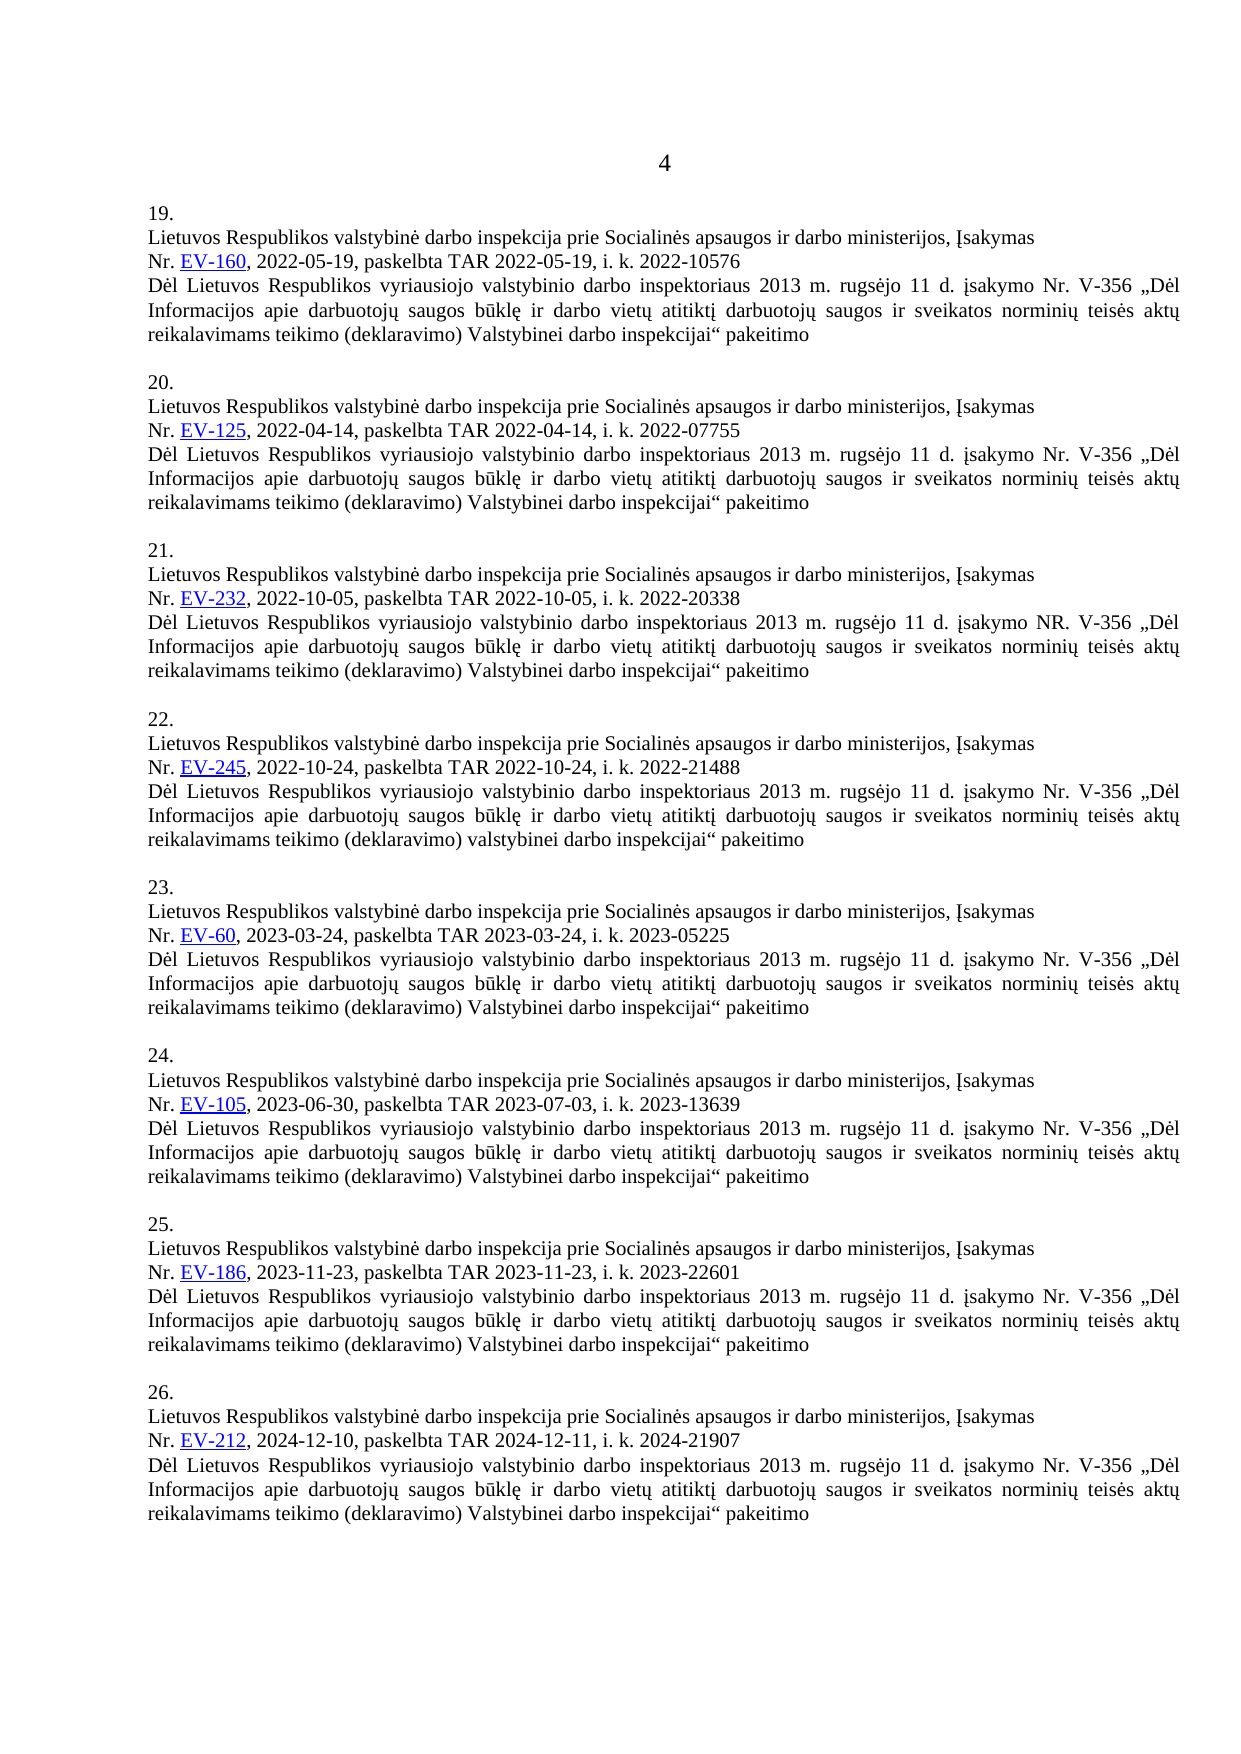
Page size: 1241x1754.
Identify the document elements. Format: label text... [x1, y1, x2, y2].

text Dėl Lietuvos Respublikos vyriausiojo valstybinio darbo inspektoriaus 2013 m. rugsėjo 11 d. įsakymo Nr. V-356 „Dėl Informacijos apie darbuotojų saugos būklę ir darbo vietų atitiktį darbuotojų saugos ir sveikatos norminių teisės aktų reikalavimams teikimo (deklaravimo) Valstybinei darbo inspekcijai“ pakeitimo [148, 273, 1181, 346]
text Lietuvos Respublikos valstybinė darbo inspekcija prie Socialinės apsaugos ir darbo ministerijos, Įsakymas [148, 731, 1181, 755]
text 20. [148, 370, 1181, 394]
text Lietuvos Respublikos valstybinė darbo inspekcija prie Socialinės apsaugos ir darbo ministerijos, Įsakymas [148, 899, 1181, 923]
text 21. [148, 538, 1181, 562]
text Lietuvos Respublikos valstybinė darbo inspekcija prie Socialinės apsaugos ir darbo ministerijos, Įsakymas [148, 1067, 1181, 1092]
text Dėl Lietuvos Respublikos vyriausiojo valstybinio darbo inspektoriaus 2013 m. rugsėjo 11 d. įsakymo NR. V-356 „Dėl Informacijos apie darbuotojų saugos būklę ir darbo vietų atitiktį darbuotojų saugos ir sveikatos norminių teisės aktų reikalavimams teikimo (deklaravimo) Valstybinei darbo inspekcijai“ pakeitimo [148, 610, 1181, 682]
text Dėl Lietuvos Respublikos vyriausiojo valstybinio darbo inspektoriaus 2013 m. rugsėjo 11 d. įsakymo Nr. V-356 „Dėl Informacijos apie darbuotojų saugos būklę ir darbo vietų atitiktį darbuotojų saugos ir sveikatos norminių teisės aktų reikalavimams teikimo (deklaravimo) valstybinei darbo inspekcijai“ pakeitimo [148, 779, 1181, 851]
text Nr. EV-212, 2024-12-10, paskelbta TAR 2024-12-11, i. k. 2024-21907 [148, 1428, 1181, 1452]
text Nr. EV-232, 2022-10-05, paskelbta TAR 2022-10-05, i. k. 2022-20338 [148, 586, 1181, 610]
text Lietuvos Respublikos valstybinė darbo inspekcija prie Socialinės apsaugos ir darbo ministerijos, Įsakymas [148, 1236, 1181, 1260]
text Lietuvos Respublikos valstybinė darbo inspekcija prie Socialinės apsaugos ir darbo ministerijos, Įsakymas [148, 562, 1181, 586]
text 19. [148, 201, 1181, 225]
text Dėl Lietuvos Respublikos vyriausiojo valstybinio darbo inspektoriaus 2013 m. rugsėjo 11 d. įsakymo Nr. V-356 „Dėl Informacijos apie darbuotojų saugos būklę ir darbo vietų atitiktį darbuotojų saugos ir sveikatos norminių teisės aktų reikalavimams teikimo (deklaravimo) Valstybinei darbo inspekcijai“ pakeitimo [148, 947, 1181, 1019]
text Nr. EV-125, 2022-04-14, paskelbta TAR 2022-04-14, i. k. 2022-07755 [148, 418, 1181, 442]
text 24. [148, 1043, 1181, 1067]
text Dėl Lietuvos Respublikos vyriausiojo valstybinio darbo inspektoriaus 2013 m. rugsėjo 11 d. įsakymo Nr. V-356 „Dėl Informacijos apie darbuotojų saugos būklę ir darbo vietų atitiktį darbuotojų saugos ir sveikatos norminių teisės aktų reikalavimams teikimo (deklaravimo) Valstybinei darbo inspekcijai“ pakeitimo [148, 1284, 1181, 1356]
text 22. [148, 707, 1181, 731]
text Nr. EV-105, 2023-06-30, paskelbta TAR 2023-07-03, i. k. 2023-13639 [148, 1092, 1181, 1116]
text Dėl Lietuvos Respublikos vyriausiojo valstybinio darbo inspektoriaus 2013 m. rugsėjo 11 d. įsakymo Nr. V-356 „Dėl Informacijos apie darbuotojų saugos būklę ir darbo vietų atitiktį darbuotojų saugos ir sveikatos norminių teisės aktų reikalavimams teikimo (deklaravimo) Valstybinei darbo inspekcijai“ pakeitimo [148, 442, 1181, 514]
text 25. [148, 1212, 1181, 1236]
text Lietuvos Respublikos valstybinė darbo inspekcija prie Socialinės apsaugos ir darbo ministerijos, Įsakymas [148, 1404, 1181, 1428]
text Dėl Lietuvos Respublikos vyriausiojo valstybinio darbo inspektoriaus 2013 m. rugsėjo 11 d. įsakymo Nr. V-356 „Dėl Informacijos apie darbuotojų saugos būklę ir darbo vietų atitiktį darbuotojų saugos ir sveikatos norminių teisės aktų reikalavimams teikimo (deklaravimo) Valstybinei darbo inspekcijai“ pakeitimo [148, 1116, 1181, 1188]
text 23. [148, 875, 1181, 899]
text Dėl Lietuvos Respublikos vyriausiojo valstybinio darbo inspektoriaus 2013 m. rugsėjo 11 d. įsakymo Nr. V-356 „Dėl Informacijos apie darbuotojų saugos būklę ir darbo vietų atitiktį darbuotojų saugos ir sveikatos norminių teisės aktų reikalavimams teikimo (deklaravimo) Valstybinei darbo inspekcijai“ pakeitimo [148, 1452, 1181, 1525]
text Nr. EV-245, 2022-10-24, paskelbta TAR 2022-10-24, i. k. 2022-21488 [148, 755, 1181, 779]
text Lietuvos Respublikos valstybinė darbo inspekcija prie Socialinės apsaugos ir darbo ministerijos, Įsakymas [148, 225, 1181, 249]
text 26. [148, 1380, 1181, 1404]
text Nr. EV-160, 2022-05-19, paskelbta TAR 2022-05-19, i. k. 2022-10576 [148, 249, 1181, 273]
text Nr. EV-60, 2023-03-24, paskelbta TAR 2023-03-24, i. k. 2023-05225 [148, 923, 1181, 947]
text Nr. EV-186, 2023-11-23, paskelbta TAR 2023-11-23, i. k. 2023-22601 [148, 1260, 1181, 1284]
text Lietuvos Respublikos valstybinė darbo inspekcija prie Socialinės apsaugos ir darbo ministerijos, Įsakymas [148, 394, 1181, 418]
